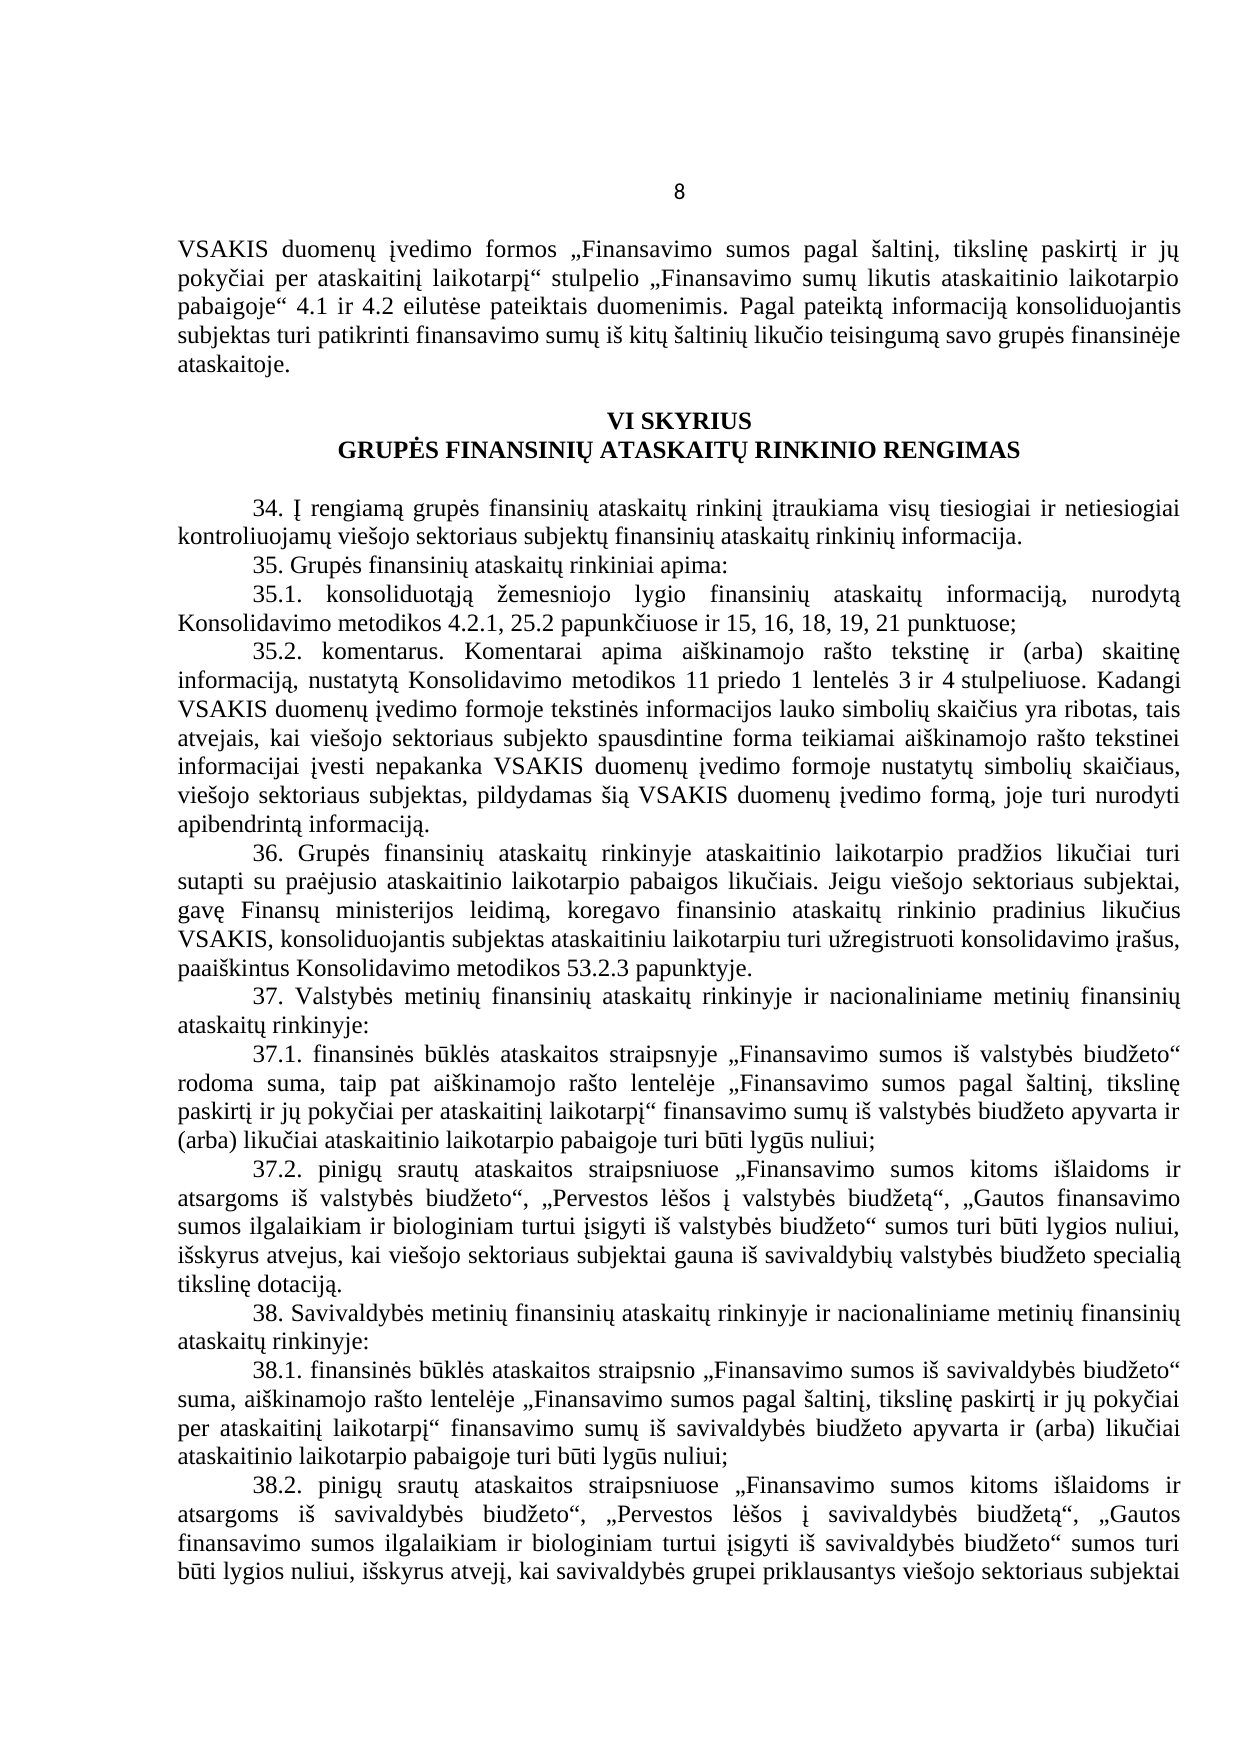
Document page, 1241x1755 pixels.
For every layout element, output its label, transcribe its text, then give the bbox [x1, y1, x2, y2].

text 37.2. pinigų srautų ataskaitos straipsniuose „Finansavimo sumos kitoms išlaidoms ir atsargoms iš valstybės biudžeto“, „Pervestos lėšos į valstybės biudžetą“, „Gautos finansavimo sumos ilgalaikiam ir biologiniam turtui įsigyti iš valstybės biudžeto“ sumos turi būti lygios nuliui, išskyrus atvejus, kai viešojo sektoriaus subjektai gauna iš savivaldybių valstybės biudžeto specialią tikslinę dotaciją. [177, 1154, 1181, 1298]
text VI SKYRIUS [177, 406, 1181, 435]
text grupės FINANSINIŲ ATASKAITŲ RINKINIO RENGIMAS [177, 435, 1181, 464]
text 38.2. pinigų srautų ataskaitos straipsniuose „Finansavimo sumos kitoms išlaidoms ir atsargoms iš savivaldybės biudžeto“, „Pervestos lėšos į savivaldybės biudžetą“, „Gautos finansavimo sumos ilgalaikiam ir biologiniam turtui įsigyti iš savivaldybės biudžeto“ sumos turi būti lygios nuliui, išskyrus atvejį, kai savivaldybės grupei priklausantys viešojo sektoriaus subjektai [177, 1470, 1181, 1585]
text 36. Grupės finansinių ataskaitų rinkinyje ataskaitinio laikotarpio pradžios likučiai turi sutapti su praėjusio ataskaitinio laikotarpio pabaigos likučiais. Jeigu viešojo sektoriaus subjektai, gavę Finansų ministerijos leidimą, koregavo finansinio ataskaitų rinkinio pradinius likučius VSAKIS, konsoliduojantis subjektas ataskaitiniu laikotarpiu turi užregistruoti konsolidavimo įrašus, paaiškintus Konsolidavimo metodikos 53.2.3 papunktyje. [177, 838, 1181, 981]
text VSAKIS duomenų įvedimo formos „Finansavimo sumos pagal šaltinį, tikslinę paskirtį ir jų pokyčiai per ataskaitinį laikotarpį“ stulpelio „Finansavimo sumų likutis ataskaitinio laikotarpio pabaigoje“ 4.1 ir 4.2 eilutėse pateiktais duomenimis. Pagal pateiktą informaciją konsoliduojantis subjektas turi patikrinti finansavimo sumų iš kitų šaltinių likučio teisingumą savo grupės finansinėje ataskaitoje. [177, 234, 1181, 378]
text 34. Į rengiamą grupės finansinių ataskaitų rinkinį įtraukiama visų tiesiogiai ir netiesiogiai kontroliuojamų viešojo sektoriaus subjektų finansinių ataskaitų rinkinių informacija. [177, 493, 1181, 550]
text 38.1. finansinės būklės ataskaitos straipsnio „Finansavimo sumos iš savivaldybės biudžeto“ suma, aiškinamojo rašto lentelėje „Finansavimo sumos pagal šaltinį, tikslinę paskirtį ir jų pokyčiai per ataskaitinį laikotarpį“ finansavimo sumų iš savivaldybės biudžeto apyvarta ir (arba) likučiai ataskaitinio laikotarpio pabaigoje turi būti lygūs nuliui; [177, 1355, 1181, 1470]
text 35.2. komentarus. Komentarai apima aiškinamojo rašto tekstinę ir (arba) skaitinę informaciją, nustatytą Konsolidavimo metodikos 11 priedo 1 lentelės 3 ir 4 stulpeliuose. Kadangi VSAKIS duomenų įvedimo formoje tekstinės informacijos lauko simbolių skaičius yra ribotas, tais atvejais, kai viešojo sektoriaus subjekto spausdintine forma teikiamai aiškinamojo rašto tekstinei informacijai įvesti nepakanka VSAKIS duomenų įvedimo formoje nustatytų simbolių skaičiaus, viešojo sektoriaus subjektas, pildydamas šią VSAKIS duomenų įvedimo formą, joje turi nurodyti apibendrintą informaciją. [177, 636, 1181, 838]
text 37. Valstybės metinių finansinių ataskaitų rinkinyje ir nacionaliniame metinių finansinių ataskaitų rinkinyje: [177, 981, 1181, 1039]
text 35.1. konsoliduotąją žemesniojo lygio finansinių ataskaitų informaciją, nurodytą Konsolidavimo metodikos 4.2.1, 25.2 papunkčiuose ir 15, 16, 18, 19, 21 punktuose; [177, 579, 1181, 636]
text 37.1. finansinės būklės ataskaitos straipsnyje „Finansavimo sumos iš valstybės biudžeto“ rodoma suma, taip pat aiškinamojo rašto lentelėje „Finansavimo sumos pagal šaltinį, tikslinę paskirtį ir jų pokyčiai per ataskaitinį laikotarpį“ finansavimo sumų iš valstybės biudžeto apyvarta ir (arba) likučiai ataskaitinio laikotarpio pabaigoje turi būti lygūs nuliui; [177, 1039, 1181, 1154]
text 38. Savivaldybės metinių finansinių ataskaitų rinkinyje ir nacionaliniame metinių finansinių ataskaitų rinkinyje: [177, 1298, 1181, 1355]
text 35. Grupės finansinių ataskaitų rinkiniai apima: [177, 550, 1181, 579]
